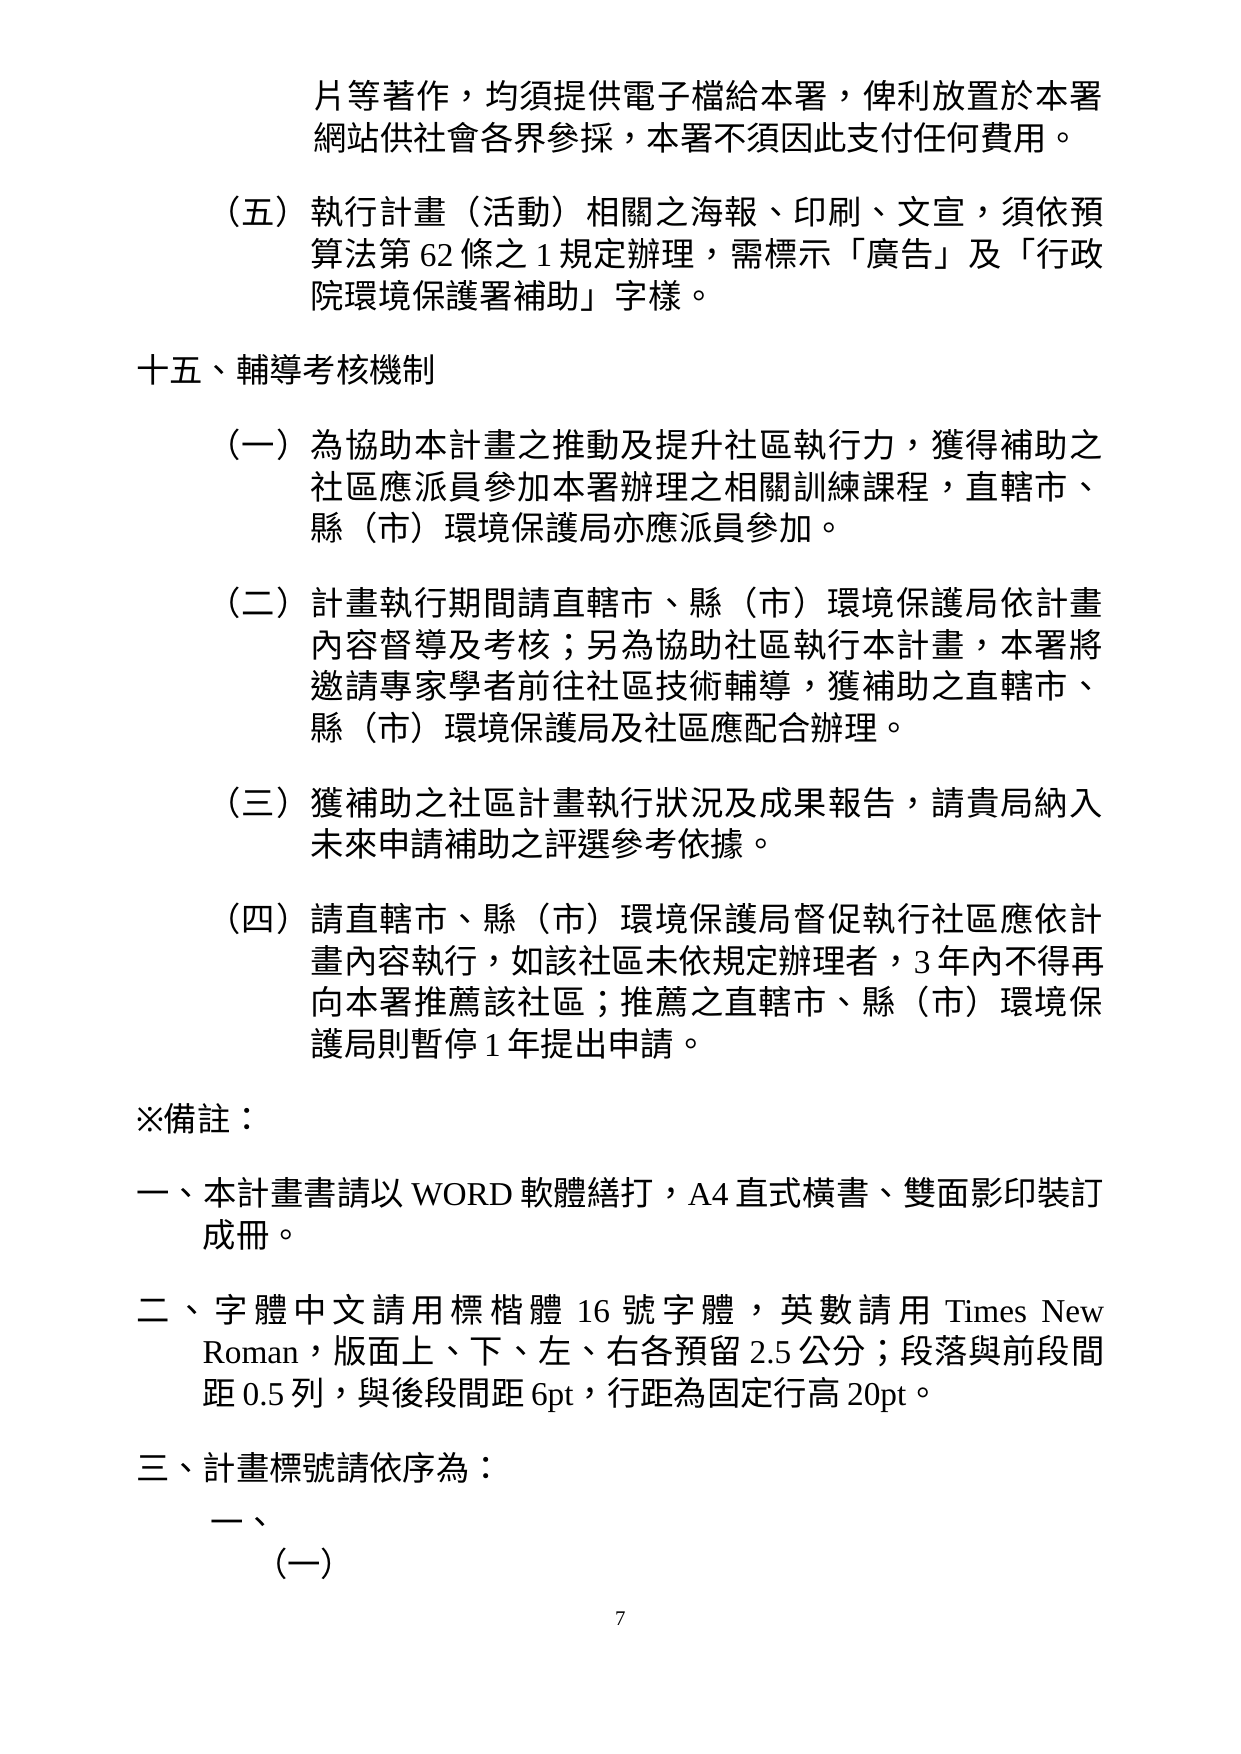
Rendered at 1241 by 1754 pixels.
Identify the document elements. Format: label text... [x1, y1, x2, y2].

text 二、字體中文請用標楷體16號字體，英數請用Times New Roman，版面上、下、左、右各預留2.5公分；段落與前段間距0.5列，與後段間距6pt，行距為固定行高20pt。 [136, 1289, 1104, 1414]
text （四）請直轄市、縣（市）環境保護局督促執行社區應依計畫內容執行，如該社區未依規定辦理者，3年內不得再向本署推薦該社區；推薦之直轄市、縣（市）環境保護局則暫停1年提出申請。 [207, 898, 1104, 1065]
text 一、 [210, 1501, 1104, 1543]
text （三）獲補助之社區計畫執行狀況及成果報告，請貴局納入未來申請補助之評選參考依據。 [207, 782, 1104, 865]
text 十五、輔導考核機制 [136, 349, 1104, 391]
text 三、計畫標號請依序為： [136, 1447, 1104, 1488]
text （二）計畫執行期間請直轄市、縣（市）環境保護局依計畫內容督導及考核；另為協助社區執行本計畫，本署將邀請專家學者前往社區技術輔導，獲補助之直轄市、縣（市）環境保護局及社區應配合辦理。 [207, 582, 1104, 749]
text （一） [194, 1543, 1104, 1584]
text ※備註： [136, 1098, 1104, 1139]
text （一）為協助本計畫之推動及提升社區執行力，獲得補助之社區應派員參加本署辦理之相關訓練課程，直轄市、縣（市）環境保護局亦應派員參加。 [207, 424, 1104, 549]
text （五）執行計畫（活動）相關之海報、印刷、文宣，須依預算法第62條之1規定辦理，需標示「廣告」及「行政院環境保護署補助」字樣。 [207, 191, 1104, 316]
text 一、本計畫書請以WORD軟體繕打，A4直式橫書、雙面影印裝訂成冊。 [136, 1172, 1104, 1256]
list 片等著作，均須提供電子檔給本署，俾利放置於本署網站供社會各界參採，本署不須因此支付任何費用。 [313, 75, 1104, 158]
